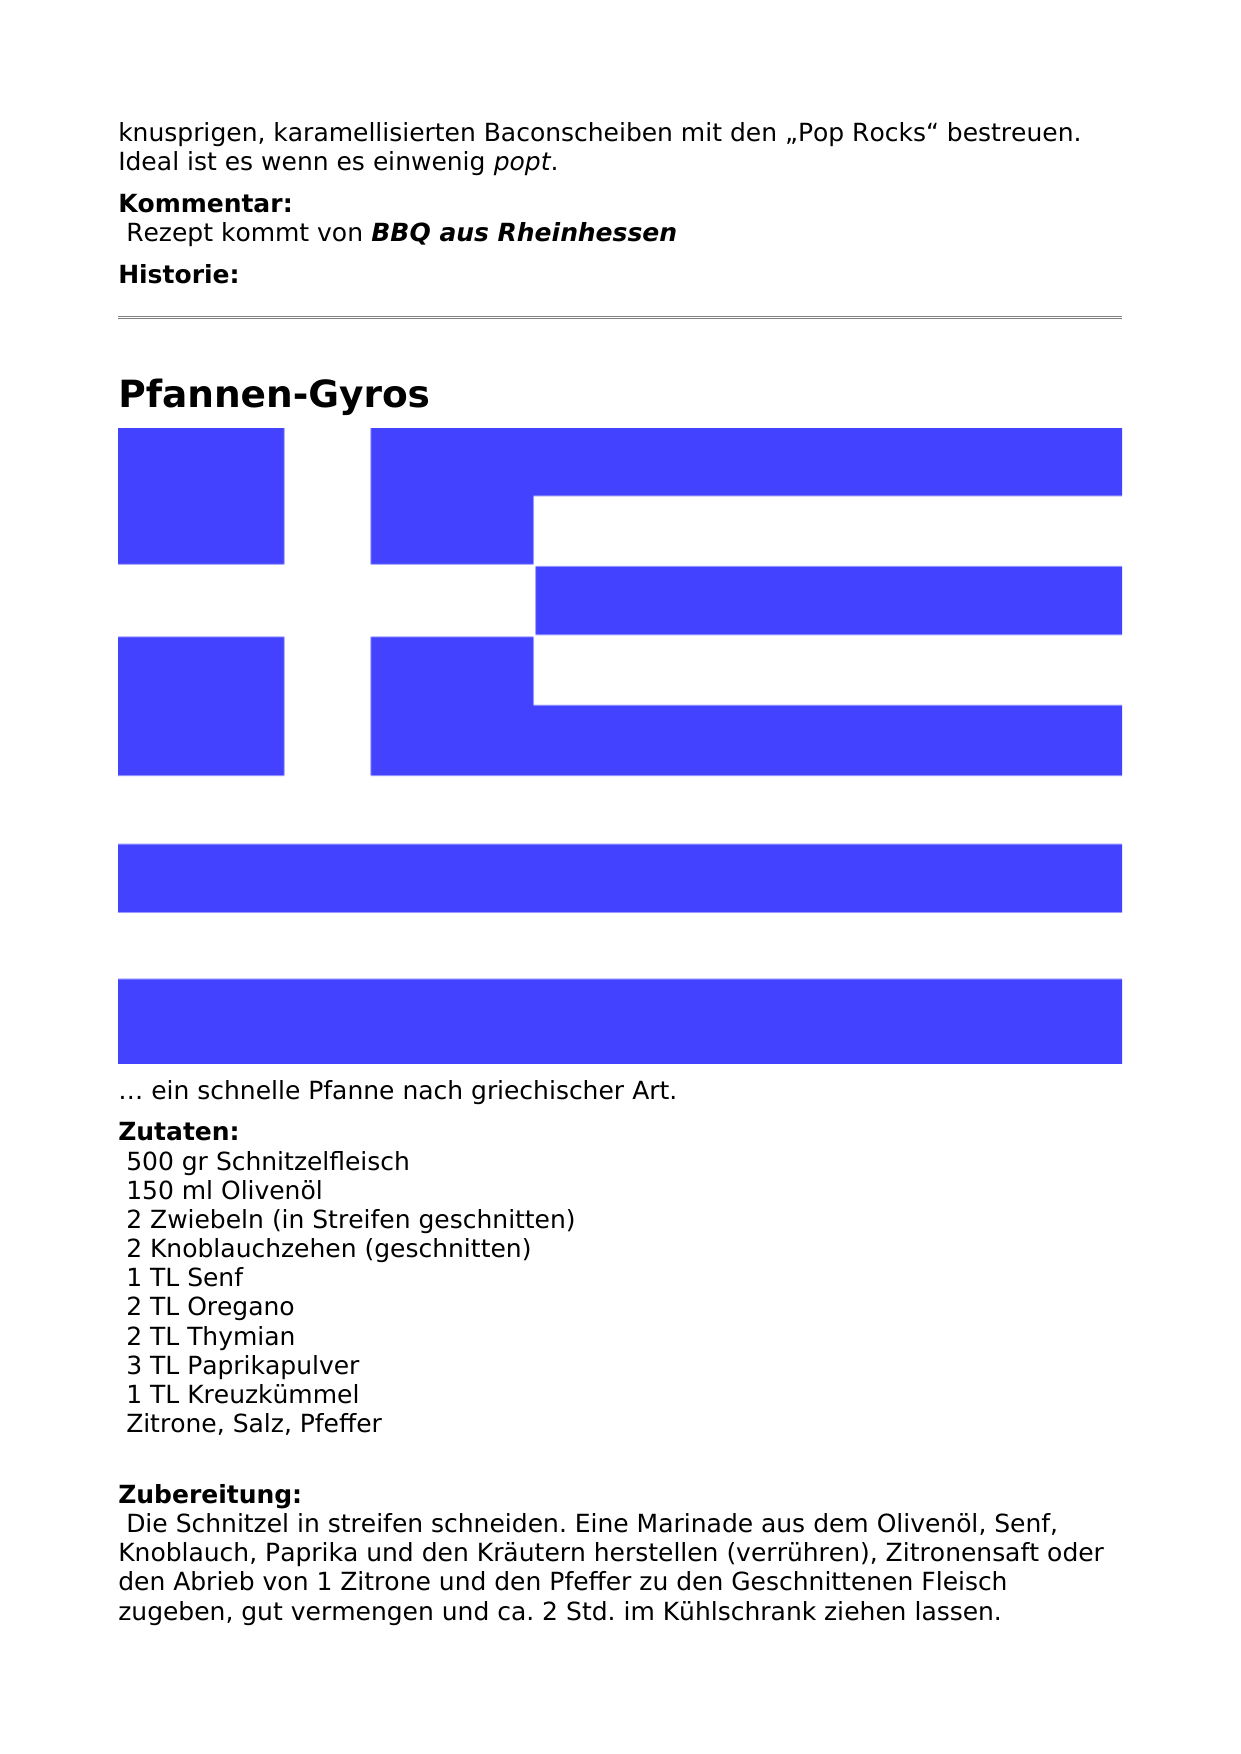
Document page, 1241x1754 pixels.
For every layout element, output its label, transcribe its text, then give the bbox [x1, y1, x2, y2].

picture [118, 428, 1123, 1064]
subtitle Pfannen-Gyros [118, 373, 1122, 416]
text Zutaten: 500 gr Schnitzelfleisch 150 ml Olivenöl 2 Zwiebeln (in Streifen geschnitten) 2 Knoblauchzehen (geschnitten) 1 TL Senf 2 TL Oregano 2 TL Thymian 3 TL Paprikapulver 1 TL Kreuzkümmel Zitrone, Salz, Pfeffer [118, 1118, 1122, 1468]
text … ein schnelle Pfanne nach griechischer Art. [118, 1076, 1122, 1105]
text Zubereitung: Die Schnitzel in streifen schneiden. Eine Marinade aus dem Olivenöl, Senf, Knoblauch, Paprika und den Kräutern herstellen (verrühren), Zitronensaft oder den Abrieb von 1 Zitrone und den Pfeffer zu den Geschnittenen Fleisch zugeben, gut vermengen und ca. 2 Std. im Kühlschrank ziehen lassen. [118, 1480, 1122, 1626]
text knusprigen, karamellisierten Baconscheiben mit den „Pop Rocks“ bestreuen. Ideal ist es wenn es einwenig popt. [118, 118, 1122, 176]
text Historie: [118, 260, 1122, 289]
text Kommentar: Rezept kommt von BBQ aus Rheinhessen [118, 189, 1122, 247]
